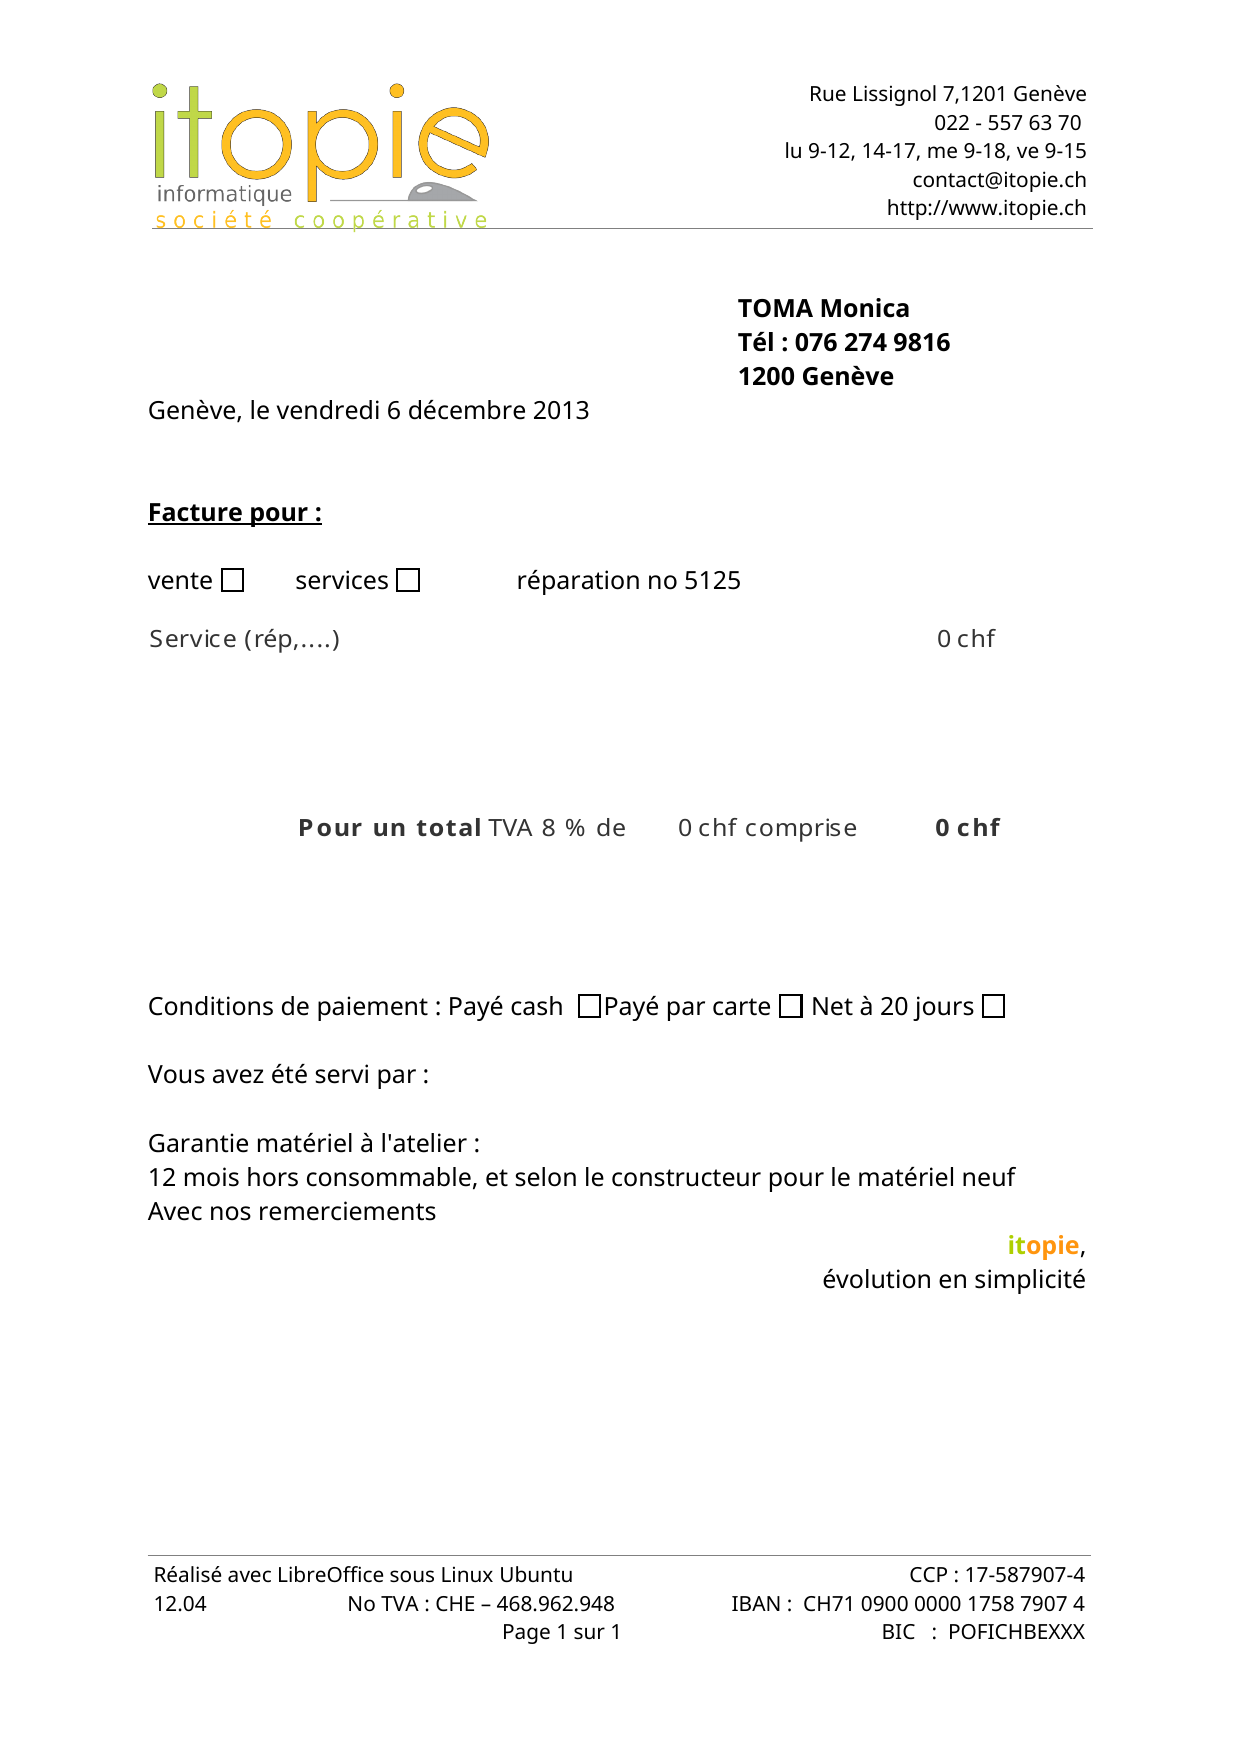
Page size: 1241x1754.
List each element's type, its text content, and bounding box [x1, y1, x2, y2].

text Avec nos remerciements [148, 1193, 1093, 1227]
text évolution en simplicité [148, 1262, 1093, 1296]
picture [138, 72, 500, 244]
text 12 mois hors consommable, et selon le constructeur pour le matériel neuf [148, 1159, 1093, 1193]
text Genève, le vendredi 6 décembre 2013 [148, 392, 1093, 427]
text Tél : 076 274 9816 [148, 324, 1093, 358]
text vente services réparation no 5125 [148, 563, 1093, 597]
text Garantie matériel à l'atelier : [148, 1125, 1093, 1159]
text 1200 Genève [148, 358, 1093, 392]
text Vous avez été servi par : [148, 1057, 1093, 1091]
text TOMA Monica [148, 290, 1093, 324]
text Facture pour : [148, 495, 1093, 529]
text itopie, [148, 1227, 1093, 1262]
text Conditions de paiement : Payé cash Payé par carte Net à 20 jours [148, 989, 1093, 1023]
